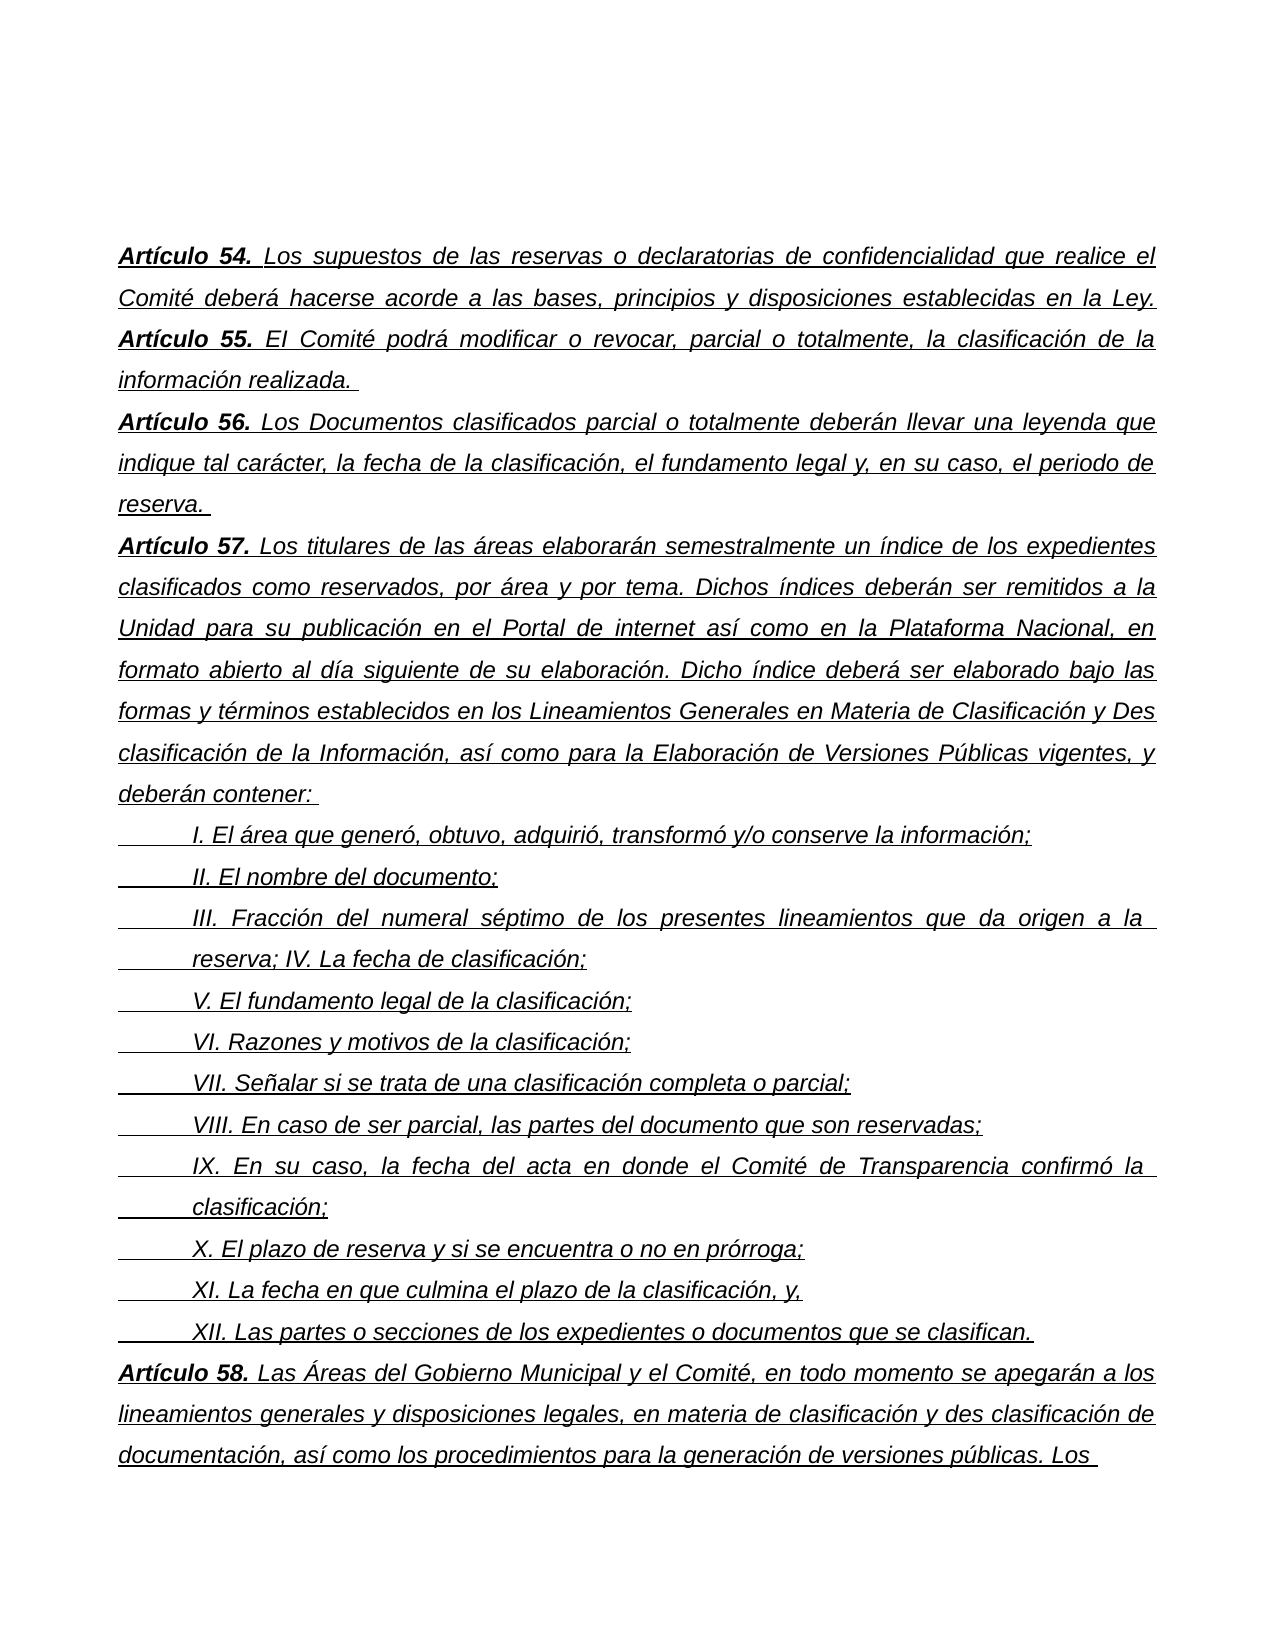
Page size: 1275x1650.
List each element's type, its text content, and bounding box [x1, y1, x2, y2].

text Unidad para su publicación en el Portal de internet así como en la Plataforma Nacional, en formato abierto al día siguiente de su elaboración. Dicho índice deberá ser elaborado bajo las [118, 598, 1157, 680]
text XII. Las partes o secciones de los expedientes o documentos que se clasifican. [118, 1317, 1157, 1345]
text III. Fracción del numeral séptimo de los presentes lineamientos que da origen a la [118, 904, 1157, 928]
text VI. Razones y motivos de la clasificación; [118, 1028, 1157, 1056]
text Artículo 54. Los supuestos de las reservas o declaratorias de confidencialidad que realice el Comité deberá hacerse acorde a las bases, principios y disposiciones establecidas en la Ley. [118, 242, 1157, 308]
text Artículo 56. Los Documentos clasificados parcial o totalmente deberán llevar una leyenda que [118, 408, 1157, 432]
text clasificación de la Información, así como para la Elaboración de Versiones Públicas vigentes, y deberán contener: [118, 722, 1157, 807]
text reserva; IV. La fecha de clasificación; [118, 929, 1157, 973]
text Artículo 55. EI Comité podrá modificar o revocar, parcial o totalmente, la clasificación de la información realizada. [118, 309, 1157, 394]
text clasificación; [118, 1177, 1157, 1221]
text IX. En su caso, la fecha del acta en donde el Comité de Transparencia confirmó la [118, 1152, 1157, 1176]
text Artículo 57. Los titulares de las áreas elaborarán semestralmente un índice de los expedientes [118, 532, 1157, 556]
text V. El fundamento legal de la clasificación; [118, 987, 1157, 1014]
text VIII. En caso de ser parcial, las partes del documento que son reservadas; [118, 1111, 1157, 1138]
text I. El área que generó, obtuvo, adquirió, transformó y/o conserve la información; [118, 821, 1157, 849]
text formas y términos establecidos en los Lineamientos Generales en Materia de Clasificación y Des [118, 681, 1157, 721]
text Artículo 58. Las Áreas del Gobierno Municipal y el Comité, en todo momento se apegarán a los lineamientos generales y disposiciones legales, en materia de clasificación y des clasificación de documentación, así como los procedimientos para la generación de versiones públicas. Los [118, 1359, 1157, 1469]
text indique tal carácter, la fecha de la clasificación, el fundamento legal y, en su caso, el periodo de reserva. [118, 433, 1157, 518]
text clasificados como reservados, por área y por tema. Dichos índices deberán ser remitidos a la [118, 557, 1157, 597]
text XI. La fecha en que culmina el plazo de la clasificación, y, [118, 1276, 1157, 1304]
text VII. Señalar si se trata de una clasificación completa o parcial; [118, 1069, 1157, 1097]
text II. El nombre del documento; [118, 862, 1157, 890]
text X. El plazo de reserva y si se encuentra o no en prórroga; [118, 1235, 1157, 1262]
